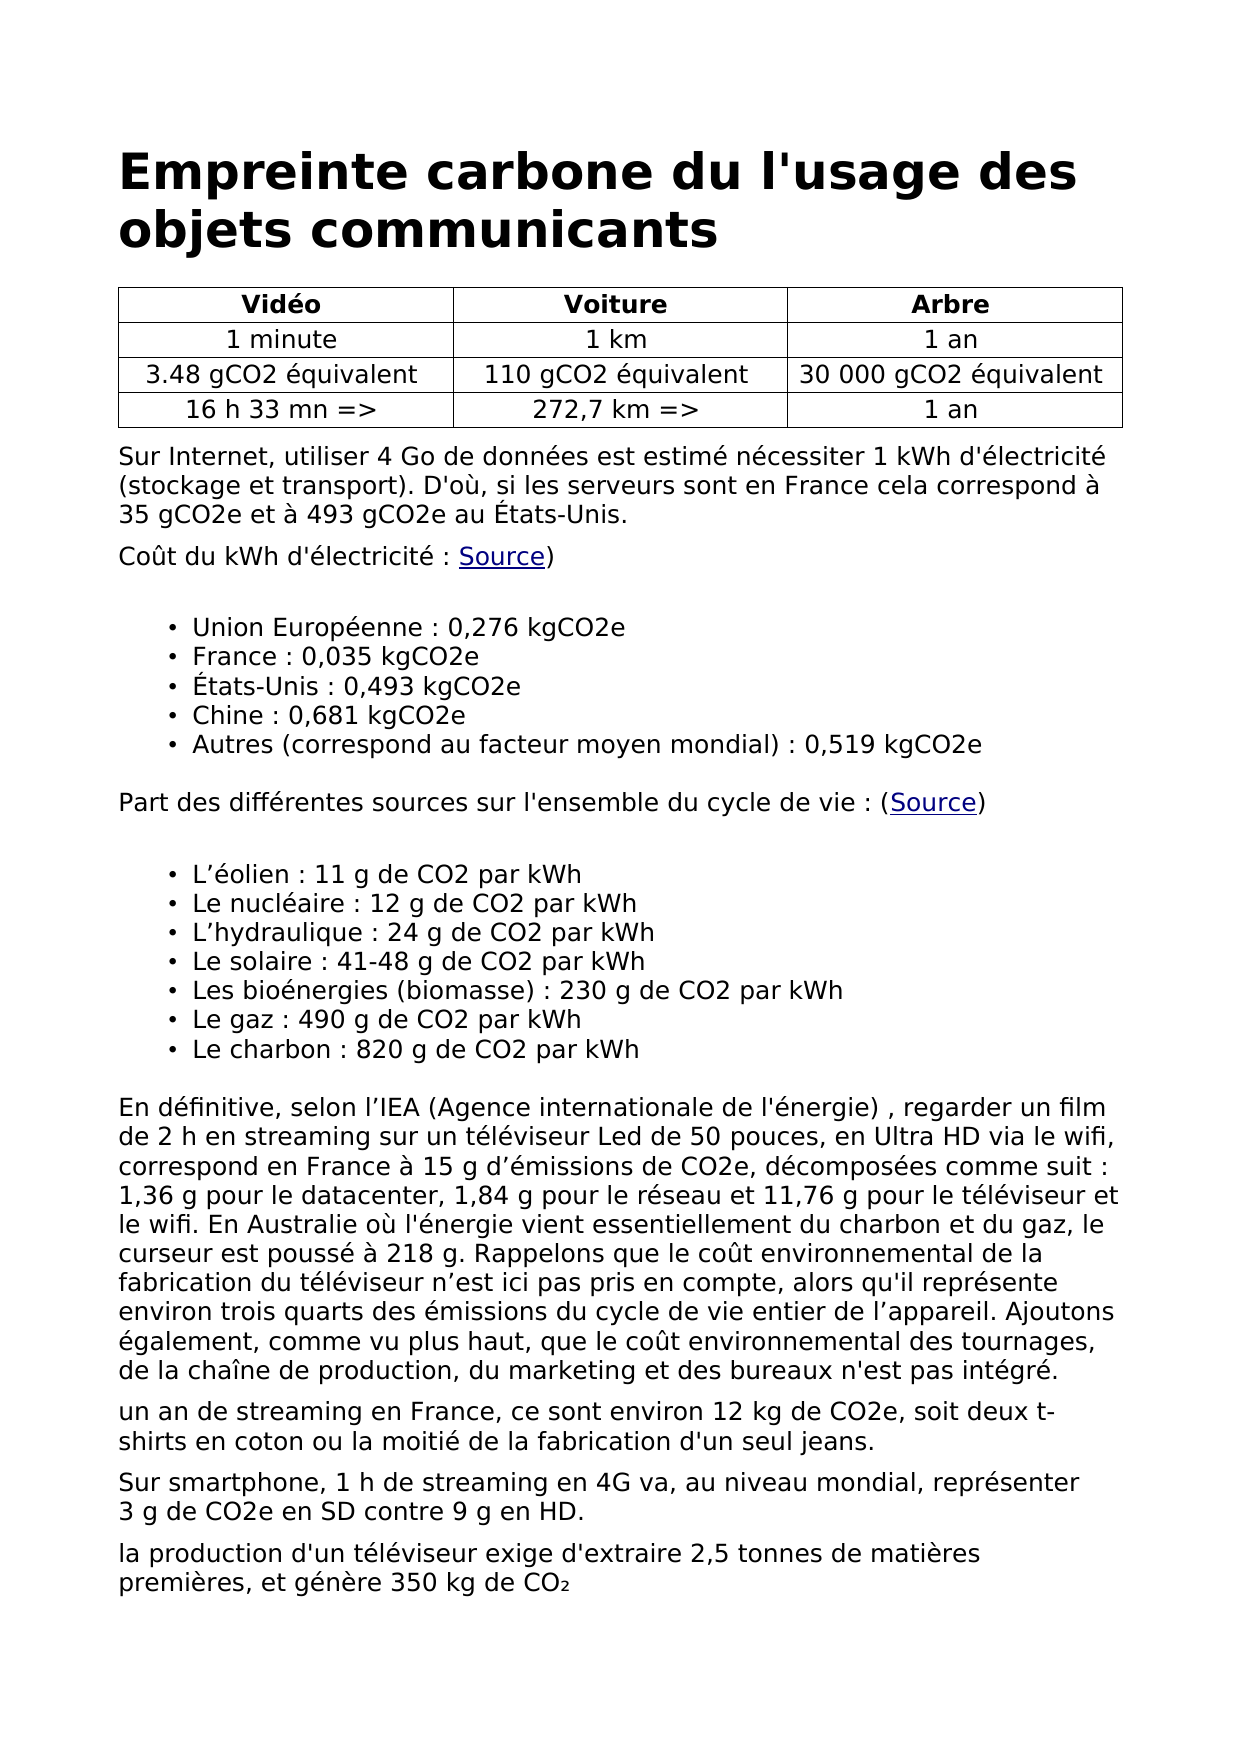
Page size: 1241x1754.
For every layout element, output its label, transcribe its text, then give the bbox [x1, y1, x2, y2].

list L’hydraulique : 24 g de CO2 par kWh [177, 918, 1122, 947]
text Sur Internet, utiliser 4 Go de données est estimé nécessiter 1 kWh d'électricité (stockage et transport). D'où, si les serveurs sont en France cela correspond à 35 gCO2e et à 493 gCO2e au États-Unis. [118, 442, 1122, 530]
subtitle Empreinte carbone du l'usage des objets communicants [118, 143, 1122, 259]
table_cell 16 h 33 mn => [119, 393, 453, 427]
table_cell 1 an [788, 393, 1122, 427]
list Autres (correspond au facteur moyen mondial) : 0,519 kgCO2e [177, 730, 1122, 759]
text Coût du kWh d'électricité : Source) [118, 542, 1122, 571]
table_cell 1 minute [119, 323, 453, 357]
list Les bioénergies (biomasse) : 230 g de CO2 par kWh [177, 976, 1122, 1006]
table_header Arbre [788, 288, 1122, 322]
list Union Européenne : 0,276 kgCO2e [177, 613, 1122, 642]
text Part des différentes sources sur l'ensemble du cycle de vie : (Source) [118, 789, 1122, 818]
list Le nucléaire : 12 g de CO2 par kWh [177, 889, 1122, 918]
list France : 0,035 kgCO2e [177, 642, 1122, 672]
list États-Unis : 0,493 kgCO2e [177, 672, 1122, 701]
text un an de streaming en France, ce sont environ 12 kg de CO2e, soit deux t-shirts en coton ou la moitié de la fabrication d'un seul jeans. [118, 1398, 1122, 1456]
table_cell 30 000 gCO2 équivalent [788, 358, 1122, 392]
text En définitive, selon l’IEA (Agence internationale de l'énergie) , regarder un film de 2 h en streaming sur un téléviseur Led de 50 pouces, en Ultra HD via le wifi, correspond en France à 15 g d’émissions de CO2e, décomposées comme suit : 1,36 g pour le datacenter, 1,84 g pour le réseau et 11,76 g pour le téléviseur et le wifi. En Australie où l'énergie vient essentiellement du charbon et du gaz, le curseur est poussé à 218 g. Rappelons que le coût environnemental de la fabrication du téléviseur n’est ici pas pris en compte, alors qu'il représente environ trois quarts des émissions du cycle de vie entier de l’appareil. Ajoutons également, comme vu plus haut, que le coût environnemental des tournages, de la chaîne de production, du marketing et des bureaux n'est pas intégré. [118, 1093, 1122, 1385]
list L’éolien : 11 g de CO2 par kWh [177, 860, 1122, 889]
list Le gaz : 490 g de CO2 par kWh [177, 1006, 1122, 1035]
list Le solaire : 41-48 g de CO2 par kWh [177, 947, 1122, 976]
list Chine : 0,681 kgCO2e [177, 701, 1122, 730]
table_header Voiture [454, 288, 787, 322]
table_cell 110 gCO2 équivalent [454, 358, 787, 392]
table_header Vidéo [119, 288, 453, 322]
table_cell 272,7 km => [454, 393, 787, 427]
table_cell 1 an [788, 323, 1122, 357]
text Sur smartphone, 1 h de streaming en 4G va, au niveau mondial, représenter 3 g de CO2e en SD contre 9 g en HD. [118, 1468, 1122, 1527]
table_cell 3.48 gCO2 équivalent [119, 358, 453, 392]
list Le charbon : 820 g de CO2 par kWh [177, 1035, 1122, 1064]
text la production d'un téléviseur exige d'extraire 2,5 tonnes de matières premières, et génère 350 kg de CO₂ [118, 1539, 1122, 1598]
table_cell 1 km [454, 323, 787, 357]
